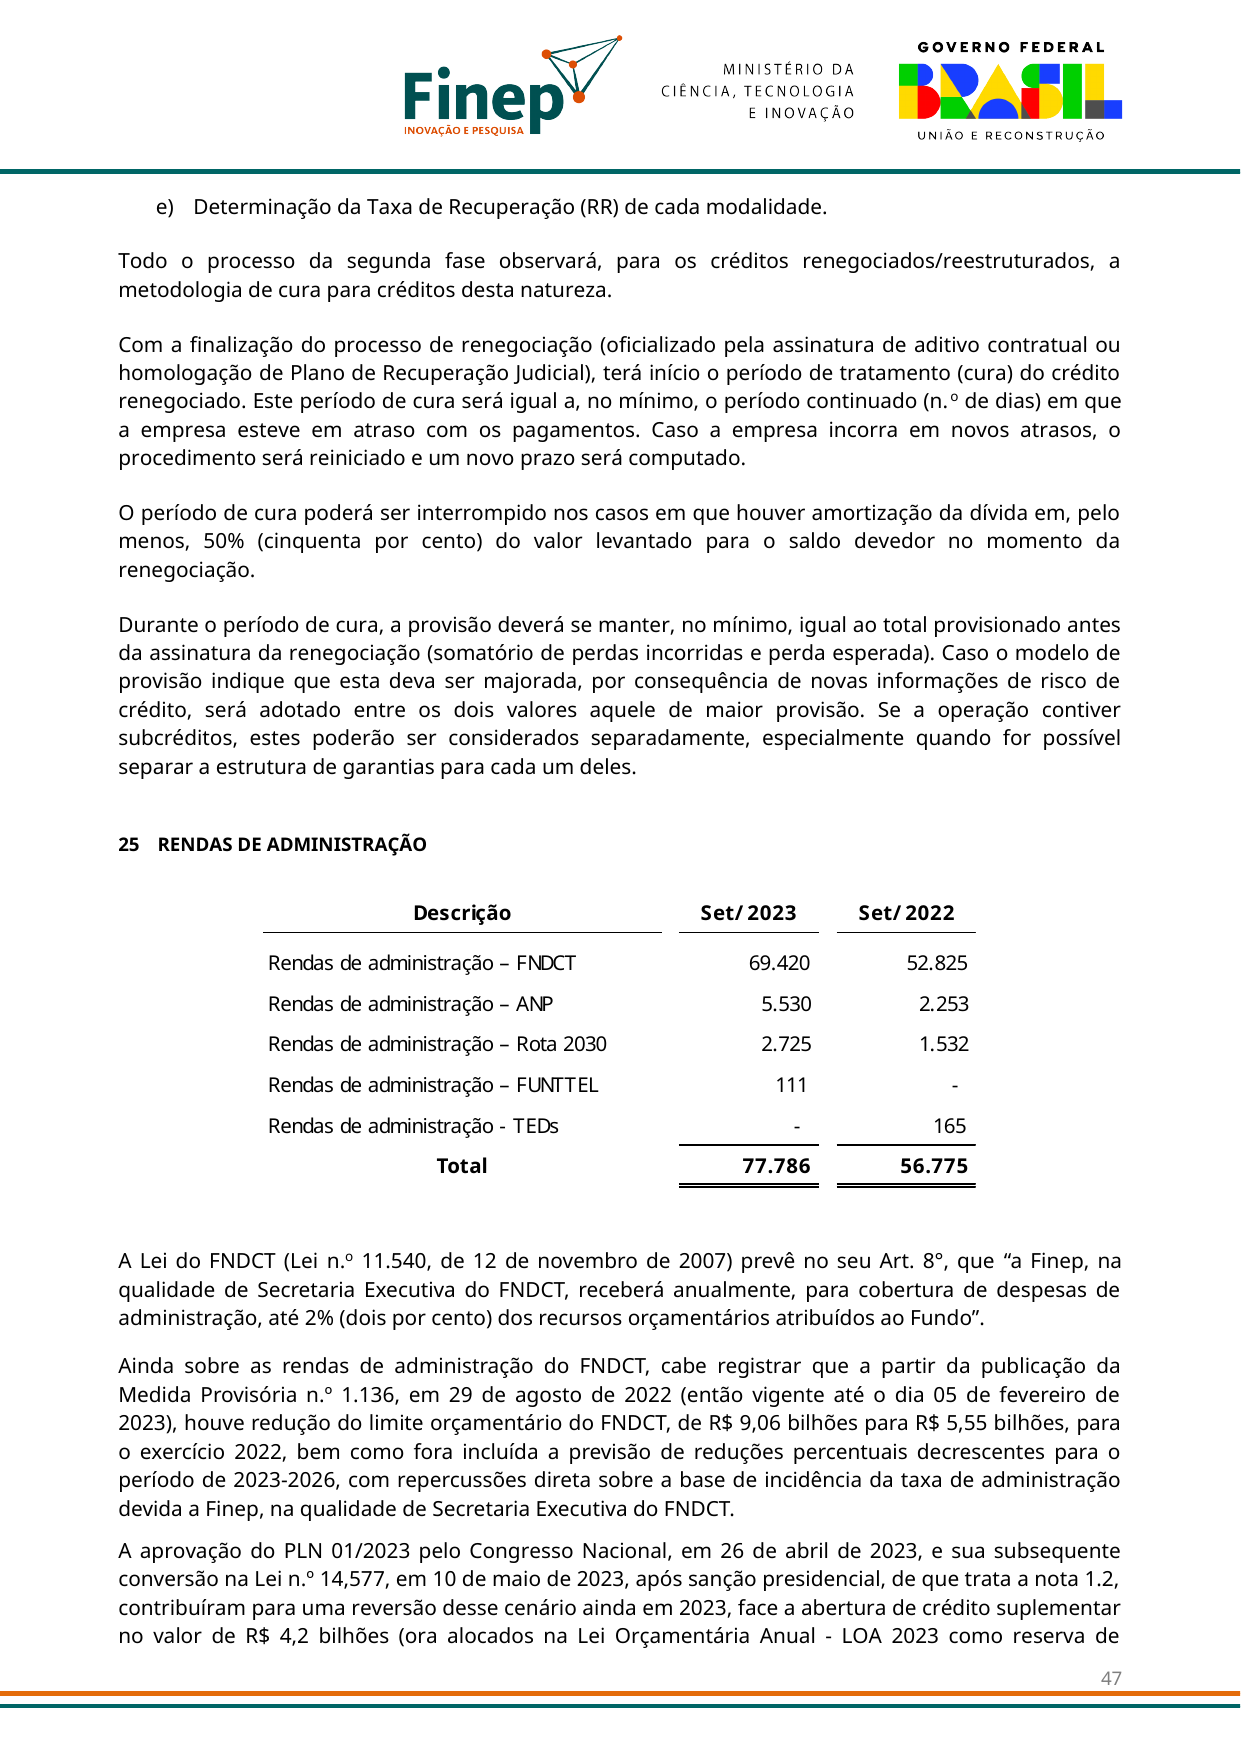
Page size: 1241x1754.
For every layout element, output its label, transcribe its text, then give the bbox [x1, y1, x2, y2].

text Ainda sobre as rendas de administração do FNDCT, cabe registrar que a partir da publicação da Medida Provisória n.º 1.136, em 29 de agosto de 2022 (então vigente até o dia 05 de fevereiro de 2023), houve redução do limite orçamentário do FNDCT, de R$ 9,06 bilhões para R$ 5,55 bilhões, para o exercício 2022, bem como fora incluída a previsão de reduções percentuais decrescentes para o período de 2023-2026, com repercussões direta sobre a base de incidência da taxa de administração devida a Finep, na qualidade de Secretaria Executiva do FNDCT. [118, 1352, 1122, 1522]
text Todo o processo da segunda fase observará, para os créditos renegociados/reestruturados, a metodologia de cura para créditos desta natureza. [118, 247, 1122, 303]
text A Lei do FNDCT (Lei n.o 11.540, de 12 de novembro de 2007) prevê no seu Art. 8°, que “a Finep, na qualidade de Secretaria Executiva do FNDCT, receberá anualmente, para cobertura de despesas de administração, até 2% (dois por cento) dos recursos orçamentários atribuídos ao Fundo”. [118, 1247, 1122, 1332]
picture [404, 35, 1123, 142]
text A aprovação do PLN 01/2023 pelo Congresso Nacional, em 26 de abril de 2023, e sua subsequente conversão na Lei n.º 14,577, em 10 de maio de 2023, após sanção presidencial, de que trata a nota 1.2, contribuíram para uma reversão desse cenário ainda em 2023, face a abertura de crédito suplementar no valor de R$ 4,2 bilhões (ora alocados na Lei Orçamentária Anual - LOA 2023 como reserva de [118, 1536, 1122, 1650]
text O período de cura poderá ser interrompido nos casos em que houver amortização da dívida em, pelo menos, 50% (cinquenta por cento) do valor levantado para o saldo devedor no momento da renegociação. [118, 498, 1122, 583]
text Durante o período de cura, a provisão deverá se manter, no mínimo, igual ao total provisionado antes da assinatura da renegociação (somatório de perdas incorridas e perda esperada). Caso o modelo de provisão indique que esta deva ser majorada, por consequência de novas informações de risco de crédito, será adotado entre os dois valores aquele de maior provisão. Se a operação contiver subcréditos, estes poderão ser considerados separadamente, especialmente quando for possível separar a estrutura de garantias para cada um deles. [118, 610, 1122, 780]
text Com a finalização do processo de renegociação (oficializado pela assinatura de aditivo contratual ou homologação de Plano de Recuperação Judicial), terá início o período de tratamento (cura) do crédito renegociado. Este período de cura será igual a, no mínimo, o período continuado (n.o de dias) em que a empresa esteve em atraso com os pagamentos. Caso a empresa incorra em novos atrasos, o procedimento será reiniciado e um novo prazo será computado. [118, 330, 1122, 472]
list Determinação da Taxa de Recuperação (RR) de cada modalidade. [156, 192, 1122, 220]
subtitle Rendas de administração [118, 832, 1122, 857]
